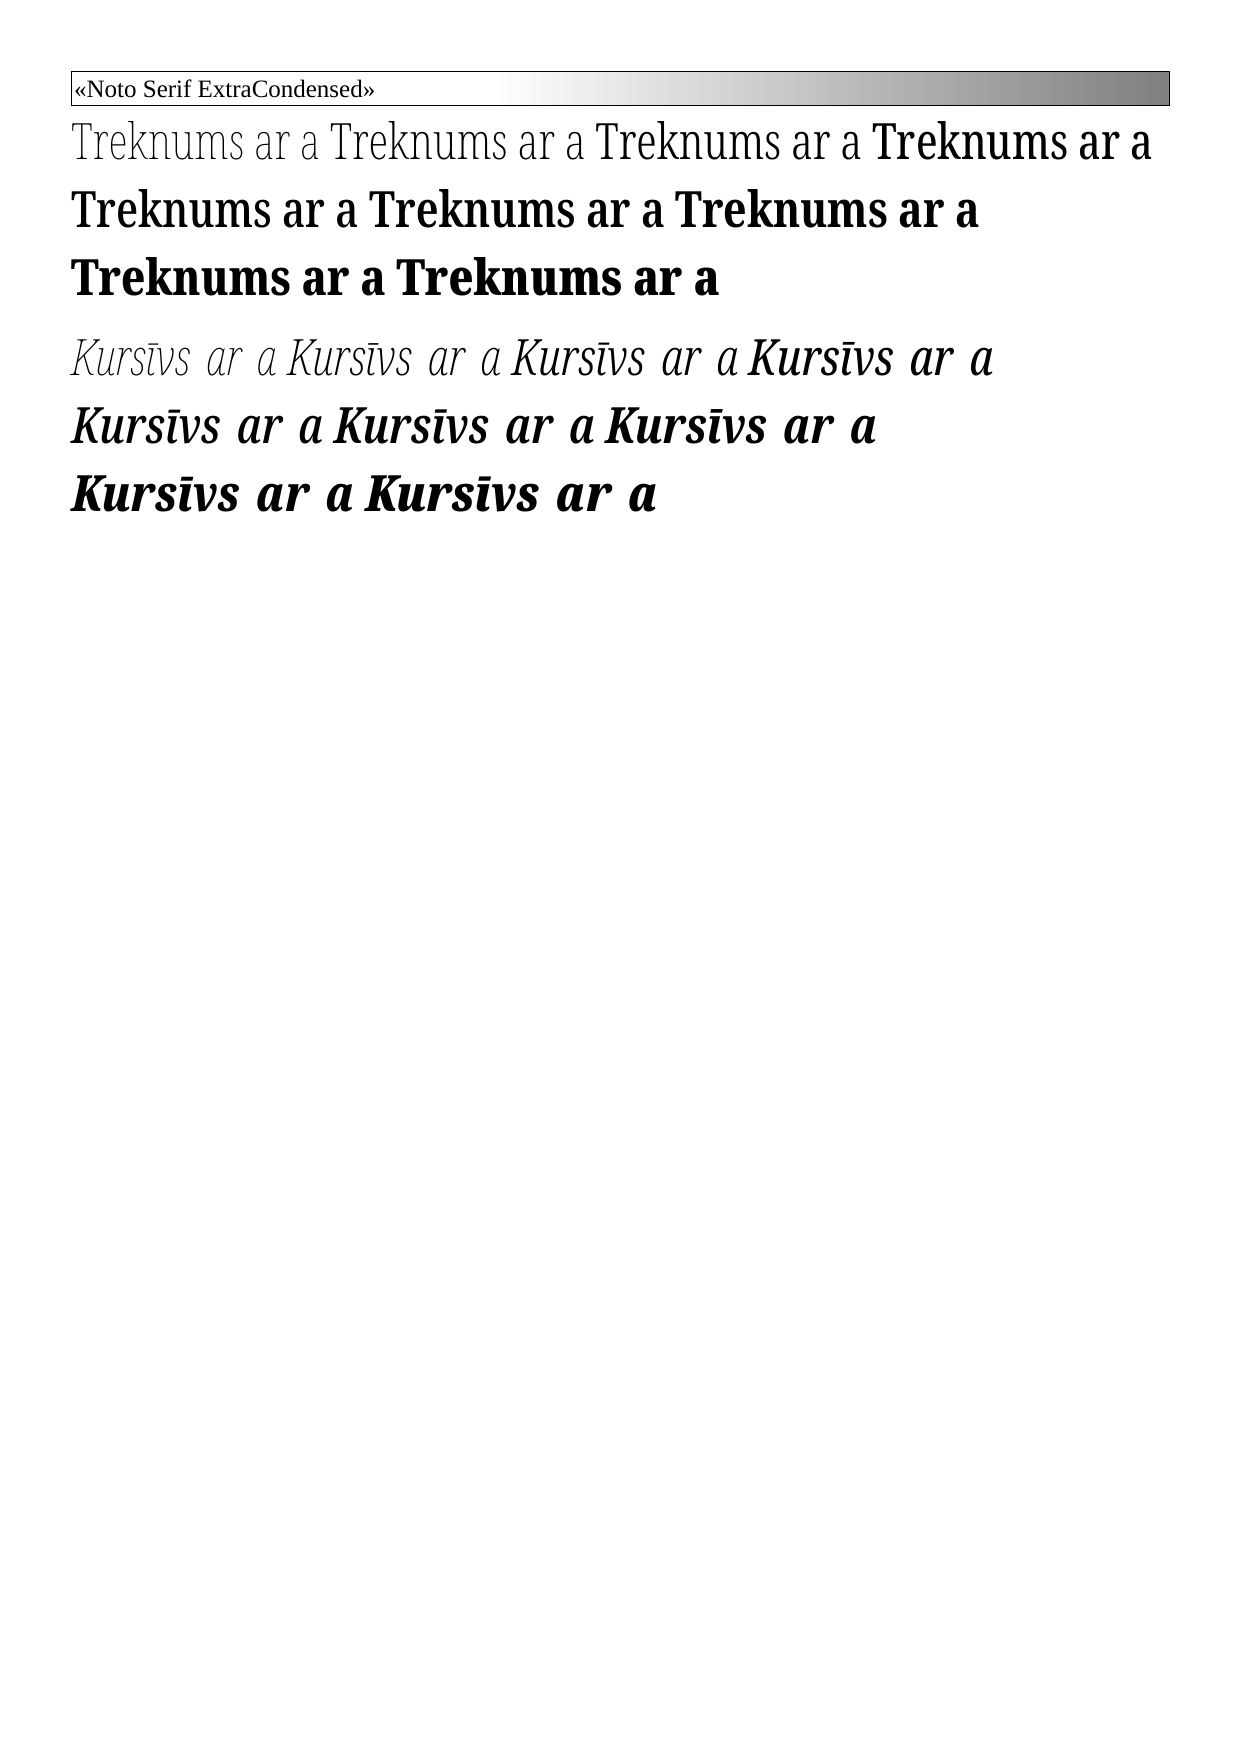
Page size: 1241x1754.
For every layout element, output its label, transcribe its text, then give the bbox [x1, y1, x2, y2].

text Treknums ar a Treknums ar a Treknums ar a Treknums ar a Treknums ar a Treknums ar a Treknums ar a Treknums ar a Treknums ar a [71, 106, 1169, 310]
text Kursīvs ar a Kursīvs ar a Kursīvs ar a Kursīvs ar a Kursīvs ar a Kursīvs ar a Kursīvs ar a Kursīvs ar a Kursīvs ar a [71, 322, 1169, 526]
text «Noto Serif ExtraCondensed» [72, 72, 1169, 105]
